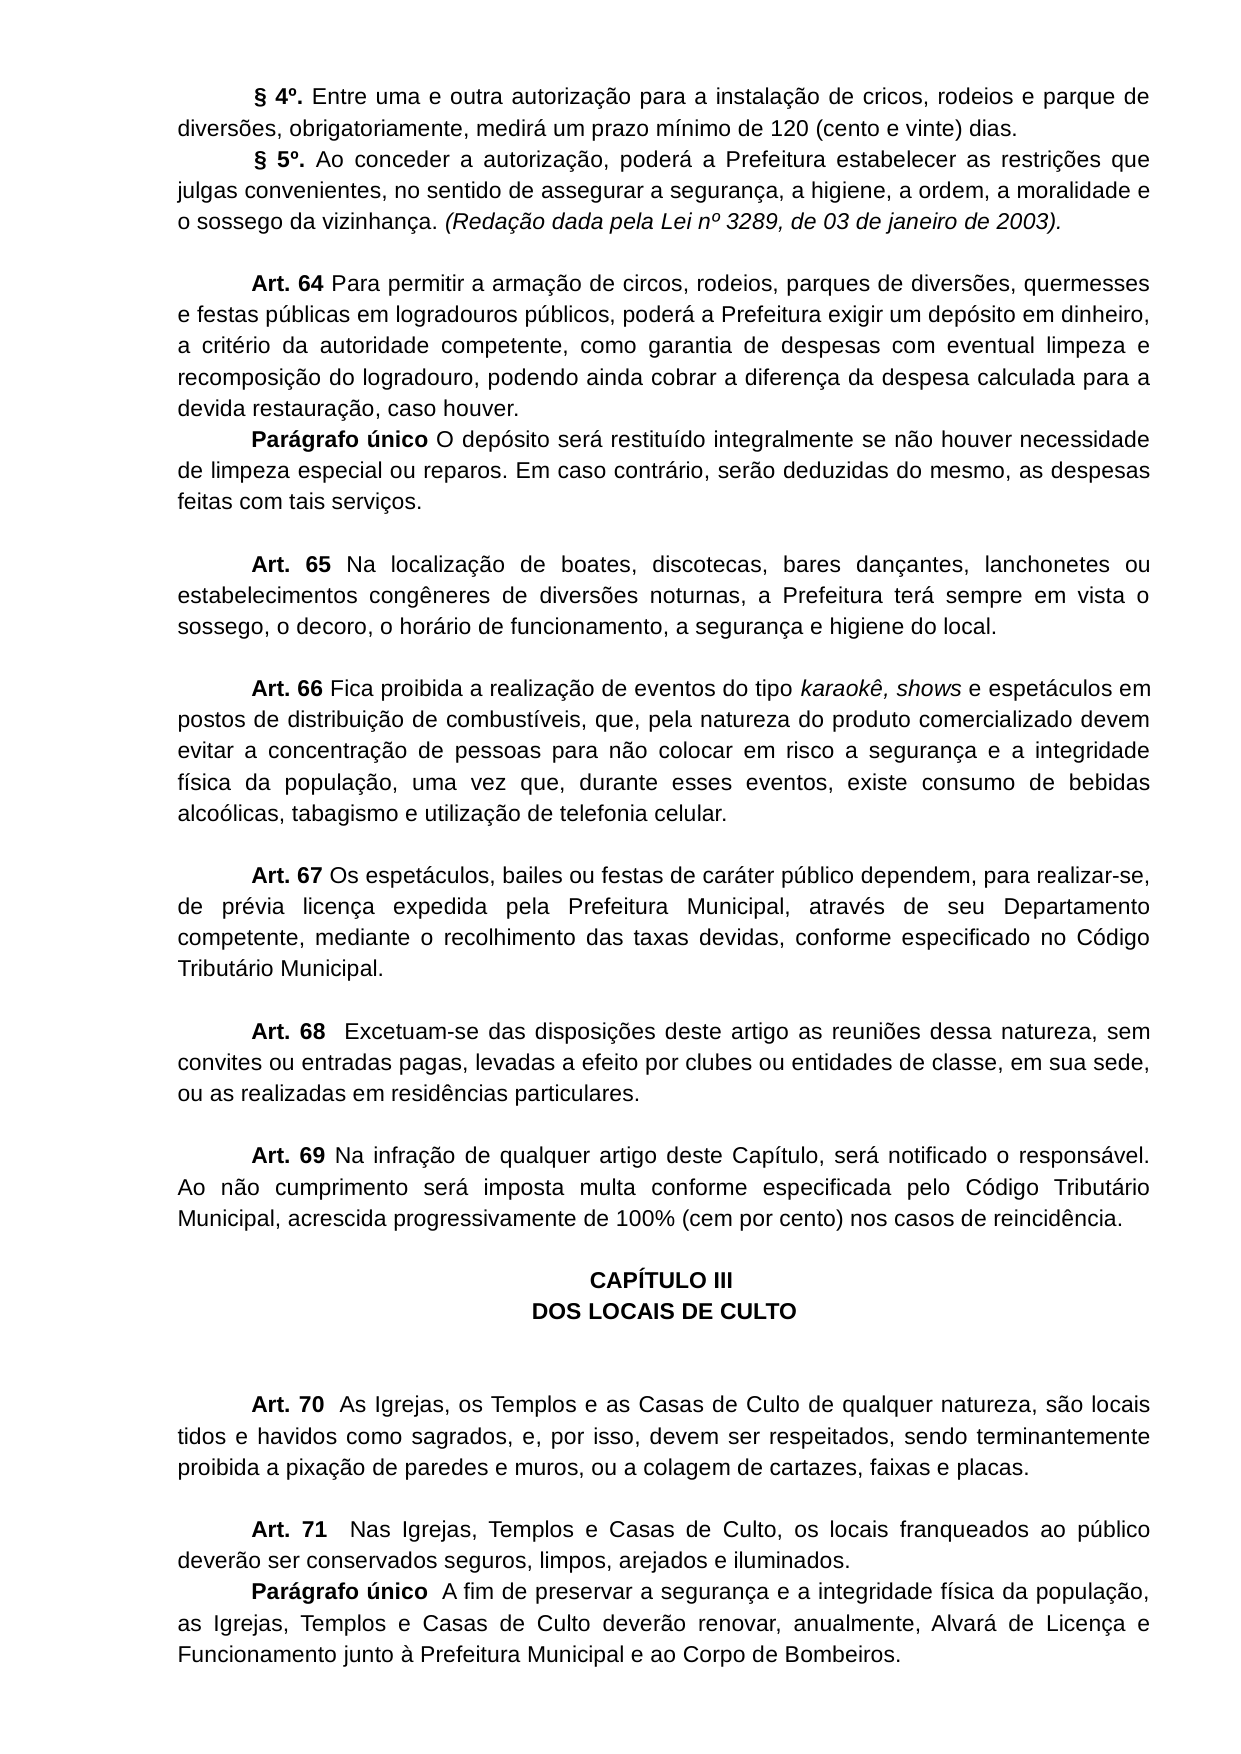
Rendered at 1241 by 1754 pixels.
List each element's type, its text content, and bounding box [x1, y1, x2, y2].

text Parágrafo único A fim de preservar a segurança e a integridade física da população, as Igrejas, Templos e Casas de Culto deverão renovar, anualmente, Alvará de Licença e Funcionamento junto à Prefeitura Municipal e ao Corpo de Bombeiros. [177, 1578, 1152, 1667]
text Art. 71 Nas Igrejas, Templos e Casas de Culto, os locais franqueados ao público deverão ser conservados seguros, limpos, arejados e iluminados. [177, 1515, 1152, 1574]
text Art. 69 Na infração de qualquer artigo deste Capítulo, será notificado o responsável. Ao não cumprimento será imposta multa conforme especificada pelo Código Tributário Municipal, acrescida progressivamente de 100% (cem por cento) nos casos de reincidência. [177, 1142, 1152, 1231]
text Parágrafo único O depósito será restituído integralmente se não houver necessidade de limpeza especial ou reparos. Em caso contrário, serão deduzidas do mesmo, as despesas feitas com tais serviços. [177, 425, 1152, 515]
text DOS LOCAIS DE CULTO [177, 1297, 1152, 1324]
text Art. 65 Na localização de boates, discotecas, bares dançantes, lanchonetes ou estabelecimentos congêneres de diversões noturnas, a Prefeitura terá sempre em vista o sossego, o decoro, o horário de funcionamento, a segurança e higiene do local. [177, 550, 1152, 639]
text Art. 66 Fica proibida a realização de eventos do tipo karaokê, shows e espetáculos em postos de distribuição de combustíveis, que, pela natureza do produto comercializado devem evitar a concentração de pessoas para não colocar em risco a segurança e a integridade física da população, uma vez que, durante esses eventos, existe consumo de bebidas alcoólicas, tabagismo e utilização de telefonia celular. [177, 674, 1152, 826]
text Art. 64 Para permitir a armação de circos, rodeios, parques de diversões, quermesses e festas públicas em logradouros públicos, poderá a Prefeitura exigir um depósito em dinheiro, a critério da autoridade competente, como garantia de despesas com eventual limpeza e recomposição do logradouro, podendo ainda cobrar a diferença da despesa calculada para a devida restauração, caso houver. [177, 269, 1152, 421]
text CAPÍTULO III [177, 1266, 1152, 1293]
text Art. 67 Os espetáculos, bailes ou festas de caráter público dependem, para realizar-se, de prévia licença expedida pela Prefeitura Municipal, através de seu Departamento competente, mediante o recolhimento das taxas devidas, conforme especificado no Código Tributário Municipal. [177, 861, 1152, 982]
text § 4º. Entre uma e outra autorização para a instalação de cricos, rodeios e parque de diversões, obrigatoriamente, medirá um prazo mínimo de 120 (cento e vinte) dias. [177, 83, 1152, 141]
text Art. 68 Excetuam-se das disposições deste artigo as reuniões dessa natureza, sem convites ou entradas pagas, levadas a efeito por clubes ou entidades de classe, em sua sede, ou as realizadas em residências particulares. [177, 1017, 1152, 1106]
text § 5º. Ao conceder a autorização, poderá a Prefeitura estabelecer as restrições que julgas convenientes, no sentido de assegurar a segurança, a higiene, a ordem, a moralidade e o sossego da vizinhança. (Redação dada pela Lei nº 3289, de 03 de janeiro de 2003). [177, 145, 1152, 234]
text Art. 70 As Igrejas, os Templos e as Casas de Culto de qualquer natureza, são locais tidos e havidos como sagrados, e, por isso, devem ser respeitados, sendo terminantemente proibida a pixação de paredes e muros, ou a colagem de cartazes, faixas e placas. [177, 1391, 1152, 1480]
